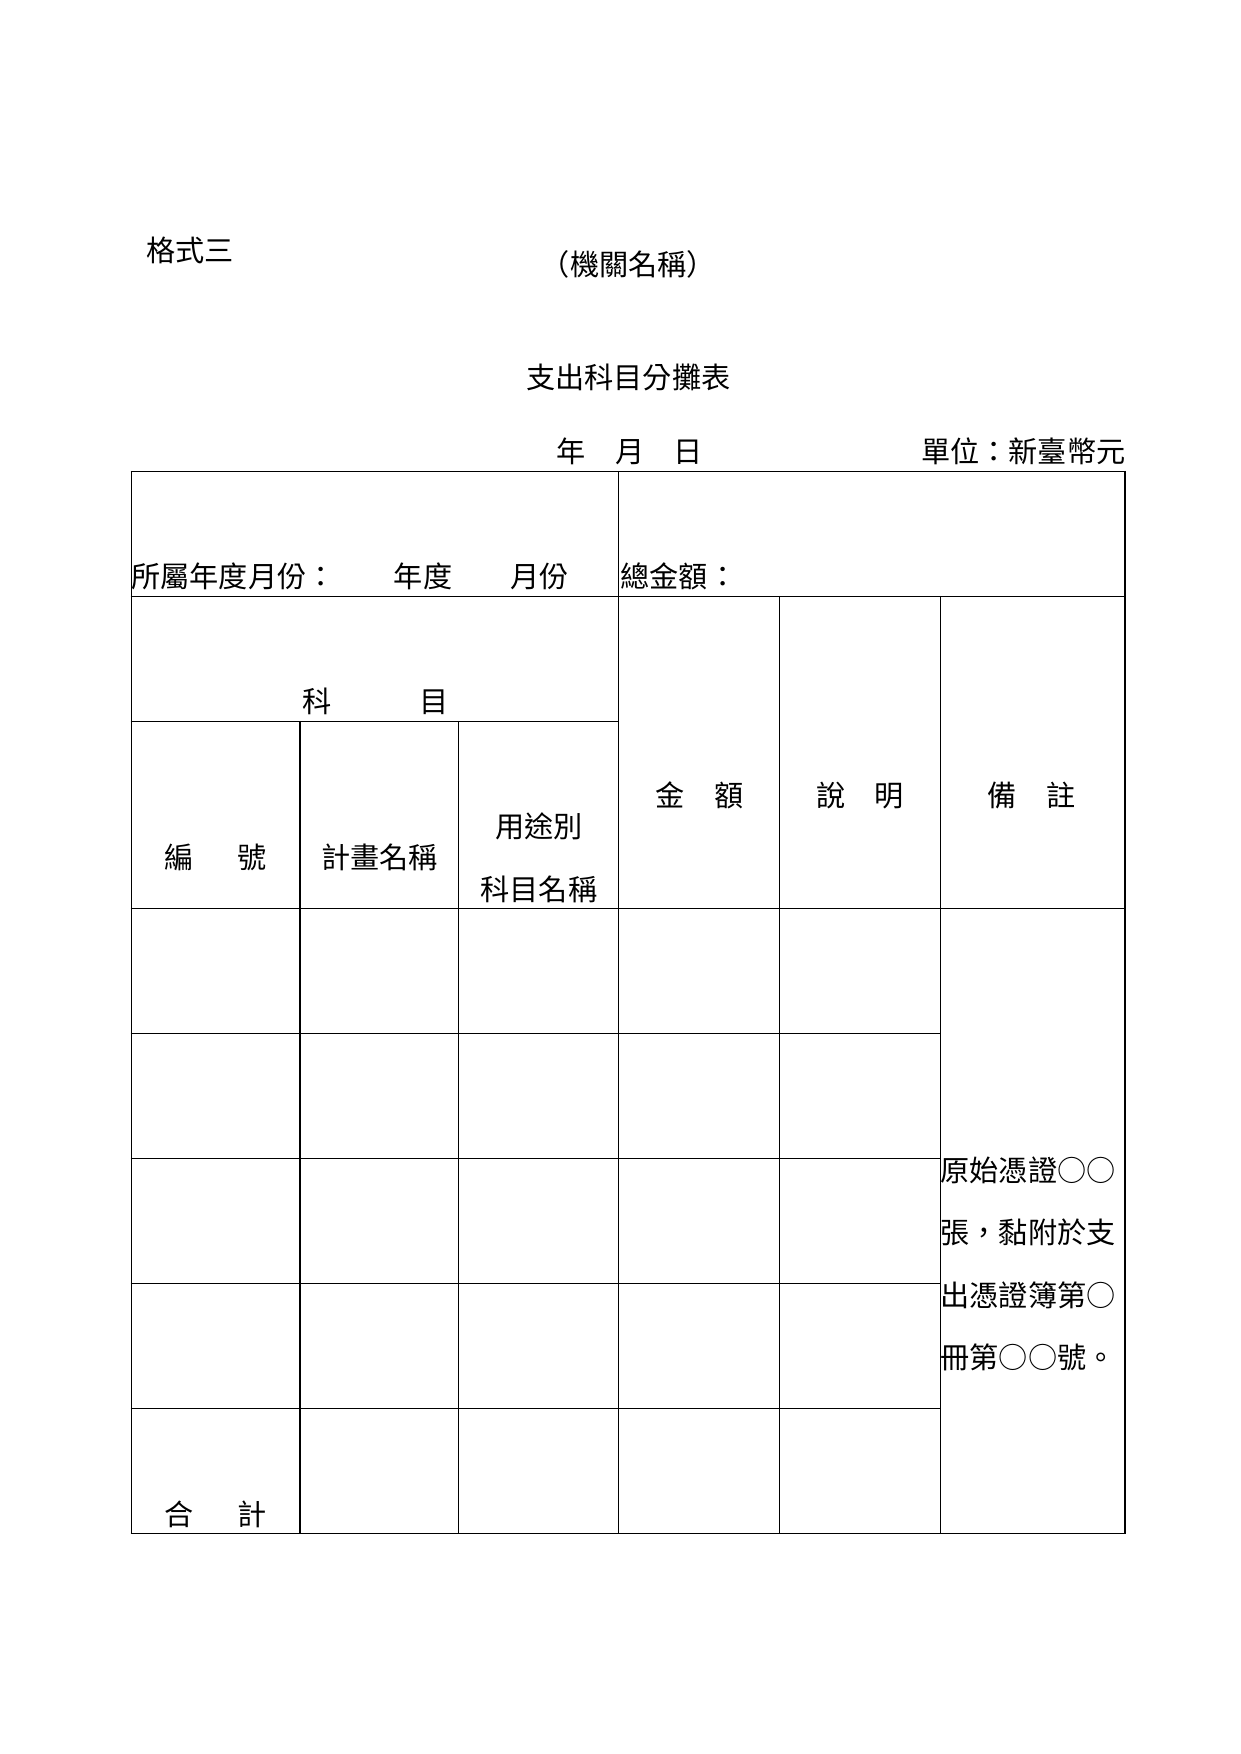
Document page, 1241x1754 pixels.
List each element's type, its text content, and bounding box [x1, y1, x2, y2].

table_cell [1126, 1408, 1156, 1533]
table_cell [301, 1284, 458, 1408]
table_cell [780, 1409, 940, 1533]
table_cell [301, 1159, 458, 1283]
table_cell [1126, 471, 1156, 596]
table_cell 合 計 [132, 1409, 299, 1533]
table_cell [459, 1159, 618, 1283]
table_header [1125, 221, 1156, 471]
table_cell [1126, 908, 1156, 1033]
table_cell [619, 1034, 779, 1158]
table_cell [1126, 721, 1156, 908]
table_cell [1126, 596, 1156, 721]
table_cell [301, 909, 458, 1033]
table_cell [132, 909, 299, 1033]
table_cell [619, 1409, 779, 1533]
table_cell [132, 1034, 299, 1158]
table_cell 用途別 科目名稱 [459, 722, 618, 908]
table_cell [780, 909, 940, 1033]
table_cell 說 明 [780, 597, 940, 908]
table_cell [780, 1284, 940, 1408]
table_cell 計畫名稱 [301, 722, 458, 908]
table_header （機關名稱） 支出科目分攤表 年 月 日 單位：新臺幣元 [131, 221, 1125, 471]
table_cell [301, 1409, 458, 1533]
table_cell [459, 1284, 618, 1408]
table_cell [619, 1159, 779, 1283]
table_cell [459, 1409, 618, 1533]
table_cell [1126, 1283, 1156, 1408]
table_cell [619, 1284, 779, 1408]
table_cell 金 額 [619, 597, 779, 908]
table_cell [132, 1159, 299, 1283]
table_cell 備 註 [941, 597, 1124, 908]
table_cell 原始憑證○○張，黏附於支出憑證簿第○冊第○○號。 [941, 909, 1124, 1533]
table_cell [780, 1034, 940, 1158]
table_cell [1126, 1158, 1156, 1283]
table_cell [619, 909, 779, 1033]
table_cell [780, 1159, 940, 1283]
table_cell 總金額： [619, 472, 1124, 596]
table_cell [132, 1284, 299, 1408]
table_cell [301, 1034, 458, 1158]
table_cell 科 目 [132, 597, 618, 721]
table_cell [459, 1034, 618, 1158]
table_cell [1126, 1033, 1156, 1158]
table_cell 編 號 [132, 722, 299, 908]
table_cell [459, 909, 618, 1033]
table_cell 所屬年度月份： 年度 月份 [132, 472, 618, 596]
